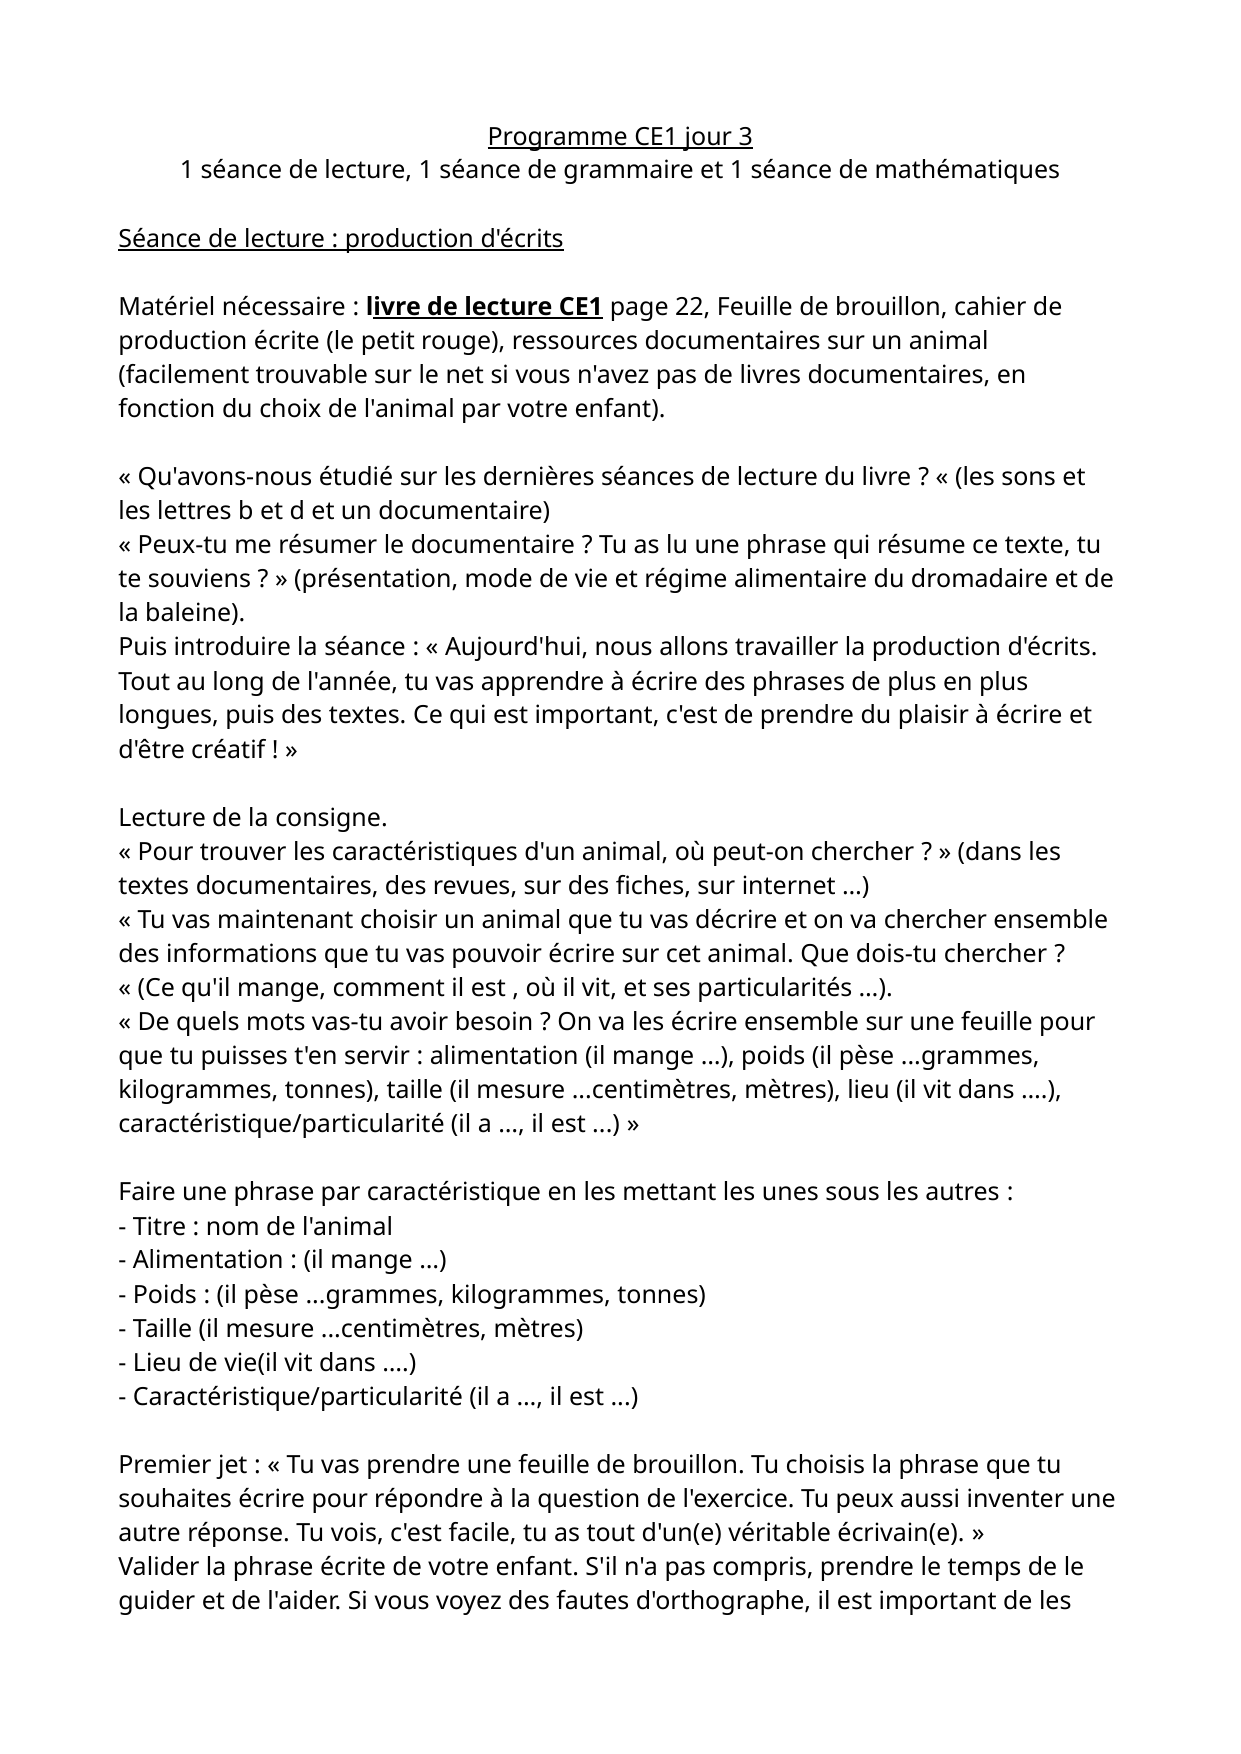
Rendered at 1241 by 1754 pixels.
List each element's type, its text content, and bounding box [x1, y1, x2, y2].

text Lecture de la consigne. [118, 799, 1122, 833]
text Séance de lecture : production d'écrits [118, 220, 1122, 254]
text Matériel nécessaire : livre de lecture CE1 page 22, Feuille de brouillon, cahier de production écrite (le petit rouge), ressources documentaires sur un animal (facilement trouvable sur le net si vous n'avez pas de livres documentaires, en fonction du choix de l'animal par votre enfant). [118, 288, 1122, 425]
text « Qu'avons-nous étudié sur les dernières séances de lecture du livre ? « (les sons et les lettres b et d et un documentaire) [118, 459, 1122, 527]
text Valider la phrase écrite de votre enfant. S'il n'a pas compris, prendre le temps de le guider et de l'aider. Si vous voyez des fautes d'orthographe, il est important de les [118, 1549, 1122, 1617]
text - Caractéristique/particularité (il a …, il est ...) [118, 1378, 1122, 1412]
text Faire une phrase par caractéristique en les mettant les unes sous les autres : [118, 1174, 1122, 1208]
text « De quels mots vas-tu avoir besoin ? On va les écrire ensemble sur une feuille pour que tu puisses t'en servir : alimentation (il mange …), poids (il pèse ...grammes, kilogrammes, tonnes), taille (il mesure ...centimètres, mètres), lieu (il vit dans ….), caractéristique/particularité (il a …, il est ...) » [118, 1004, 1122, 1140]
text 1 séance de lecture, 1 séance de grammaire et 1 séance de mathématiques [118, 152, 1122, 186]
text Premier jet : « Tu vas prendre une feuille de brouillon. Tu choisis la phrase que tu souhaites écrire pour répondre à la question de l'exercice. Tu peux aussi inventer une autre réponse. Tu vois, c'est facile, tu as tout d'un(e) véritable écrivain(e). » [118, 1447, 1122, 1549]
text « Pour trouver les caractéristiques d'un animal, où peut-on chercher ? » (dans les textes documentaires, des revues, sur des fiches, sur internet …) [118, 833, 1122, 902]
text - Alimentation : (il mange …) [118, 1242, 1122, 1276]
text - Titre : nom de l'animal [118, 1208, 1122, 1242]
text « Tu vas maintenant choisir un animal que tu vas décrire et on va chercher ensemble des informations que tu vas pouvoir écrire sur cet animal. Que dois-tu chercher ? « (Ce qu'il mange, comment il est , où il vit, et ses particularités …). [118, 902, 1122, 1004]
text - Taille (il mesure ...centimètres, mètres) [118, 1310, 1122, 1344]
text Puis introduire la séance : « Aujourd'hui, nous allons travailler la production d'écrits. Tout au long de l'année, tu vas apprendre à écrire des phrases de plus en plus longues, puis des textes. Ce qui est important, c'est de prendre du plaisir à écrire et d'être créatif ! » [118, 629, 1122, 765]
text - Poids : (il pèse ...grammes, kilogrammes, tonnes) [118, 1276, 1122, 1310]
text « Peux-tu me résumer le documentaire ? Tu as lu une phrase qui résume ce texte, tu te souviens ? » (présentation, mode de vie et régime alimentaire du dromadaire et de la baleine). [118, 527, 1122, 629]
text Programme CE1 jour 3 [118, 118, 1122, 152]
text - Lieu de vie(il vit dans ….) [118, 1344, 1122, 1378]
